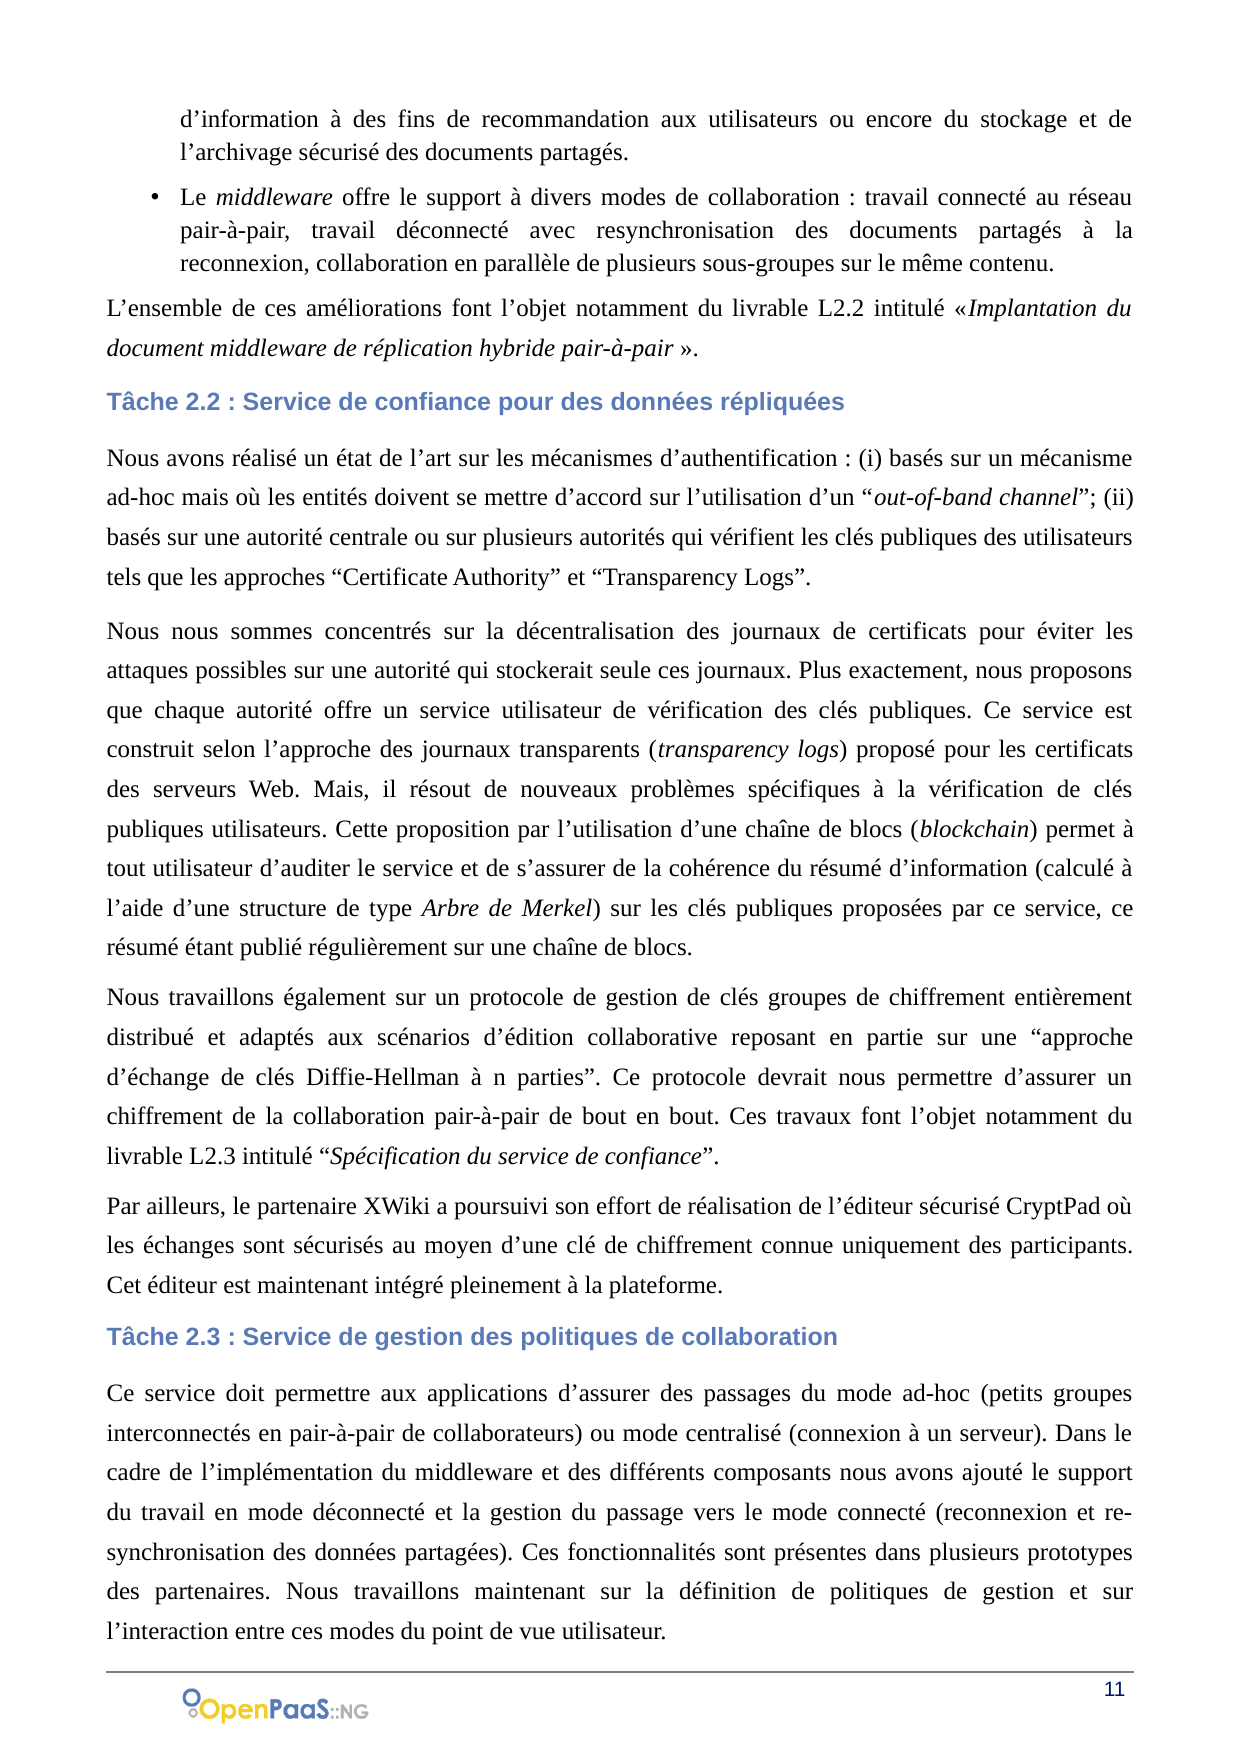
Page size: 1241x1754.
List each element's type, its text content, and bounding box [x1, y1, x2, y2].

subtitle Tâche 2.3 : Service de gestion des politiques de collaboration [106, 1322, 1134, 1351]
picture [177, 1686, 371, 1725]
text Nous travaillons également sur un protocole de gestion de clés groupes de chiffrement entièrement distribué et adaptés aux scénarios d’édition collaborative reposant en partie sur une “approche d’échange de clés Diffie-Hellman à n parties”. Ce protocole devrait nous permettre d’assurer un chiffrement de la collaboration pair-à-pair de bout en bout. Ces travaux font l’objet notamment du livrable L2.3 intitulé “Spécification du service de confiance”. [106, 982, 1134, 1169]
subtitle Tâche 2.2 : Service de confiance pour des données répliquées [106, 387, 1134, 416]
text Ce service doit permettre aux applications d’assurer des passages du mode ad-hoc (petits groupes interconnectés en pair-à-pair de collaborateurs) ou mode centralisé (connexion à un serveur). Dans le cadre de l’implémentation du middleware et des différents composants nous avons ajouté le support du travail en mode déconnecté et la gestion du passage vers le mode connecté (reconnexion et re-synchronisation des données partagées). Ces fonctionnalités sont présentes dans plusieurs prototypes des partenaires. Nous travaillons maintenant sur la définition de politiques de gestion et sur l’interaction entre ces modes du point de vue utilisateur. [106, 1378, 1134, 1644]
text Nous nous sommes concentrés sur la décentralisation des journaux de certificats pour éviter les attaques possibles sur une autorité qui stockerait seule ces journaux. Plus exactement, nous proposons que chaque autorité offre un service utilisateur de vérification des clés publiques. Ce service est construit selon l’approche des journaux transparents (transparency logs) proposé pour les certificats des serveurs Web. Mais, il résout de nouveaux problèmes spécifiques à la vérification de clés publiques utilisateurs. Cette proposition par l’utilisation d’une chaîne de blocs (blockchain) permet à tout utilisateur d’auditer le service et de s’assurer de la cohérence du résumé d’information (calculé à l’aide d’une structure de type Arbre de Merkel) sur les clés publiques proposées par ce service, ce résumé étant publié régulièrement sur une chaîne de blocs. [106, 616, 1134, 961]
text Nous avons réalisé un état de l’art sur les mécanismes d’authentification : (i) basés sur un mécanisme ad-hoc mais où les entités doivent se mettre d’accord sur l’utilisation d’un “out-of-band channel”; (ii) basés sur une autorité centrale ou sur plusieurs autorités qui vérifient les clés publiques des utilisateurs tels que les approches “Certificate Authority” et “Transparency Logs”. [106, 443, 1134, 590]
list Le middleware offre le support à divers modes de collaboration : travail connecté au réseau pair-à-pair, travail déconnecté avec resynchronisation des documents partagés à la reconnexion, collaboration en parallèle de plusieurs sous-groupes sur le même contenu. [151, 182, 1134, 277]
text Par ailleurs, le partenaire XWiki a poursuivi son effort de réalisation de l’éditeur sécurisé CryptPad où les échanges sont sécurisés au moyen d’une clé de chiffrement connue uniquement des participants. Cet éditeur est maintenant intégré pleinement à la plateforme. [106, 1191, 1134, 1299]
text L’ensemble de ces améliorations font l’objet notamment du livrable L2.2 intitulé «Implantation du document middleware de réplication hybride pair-à-pair ». [106, 293, 1134, 361]
list d’information à des fins de recommandation aux utilisateurs ou encore du stockage et de l’archivage sécurisé des documents partagés. [151, 104, 1134, 166]
